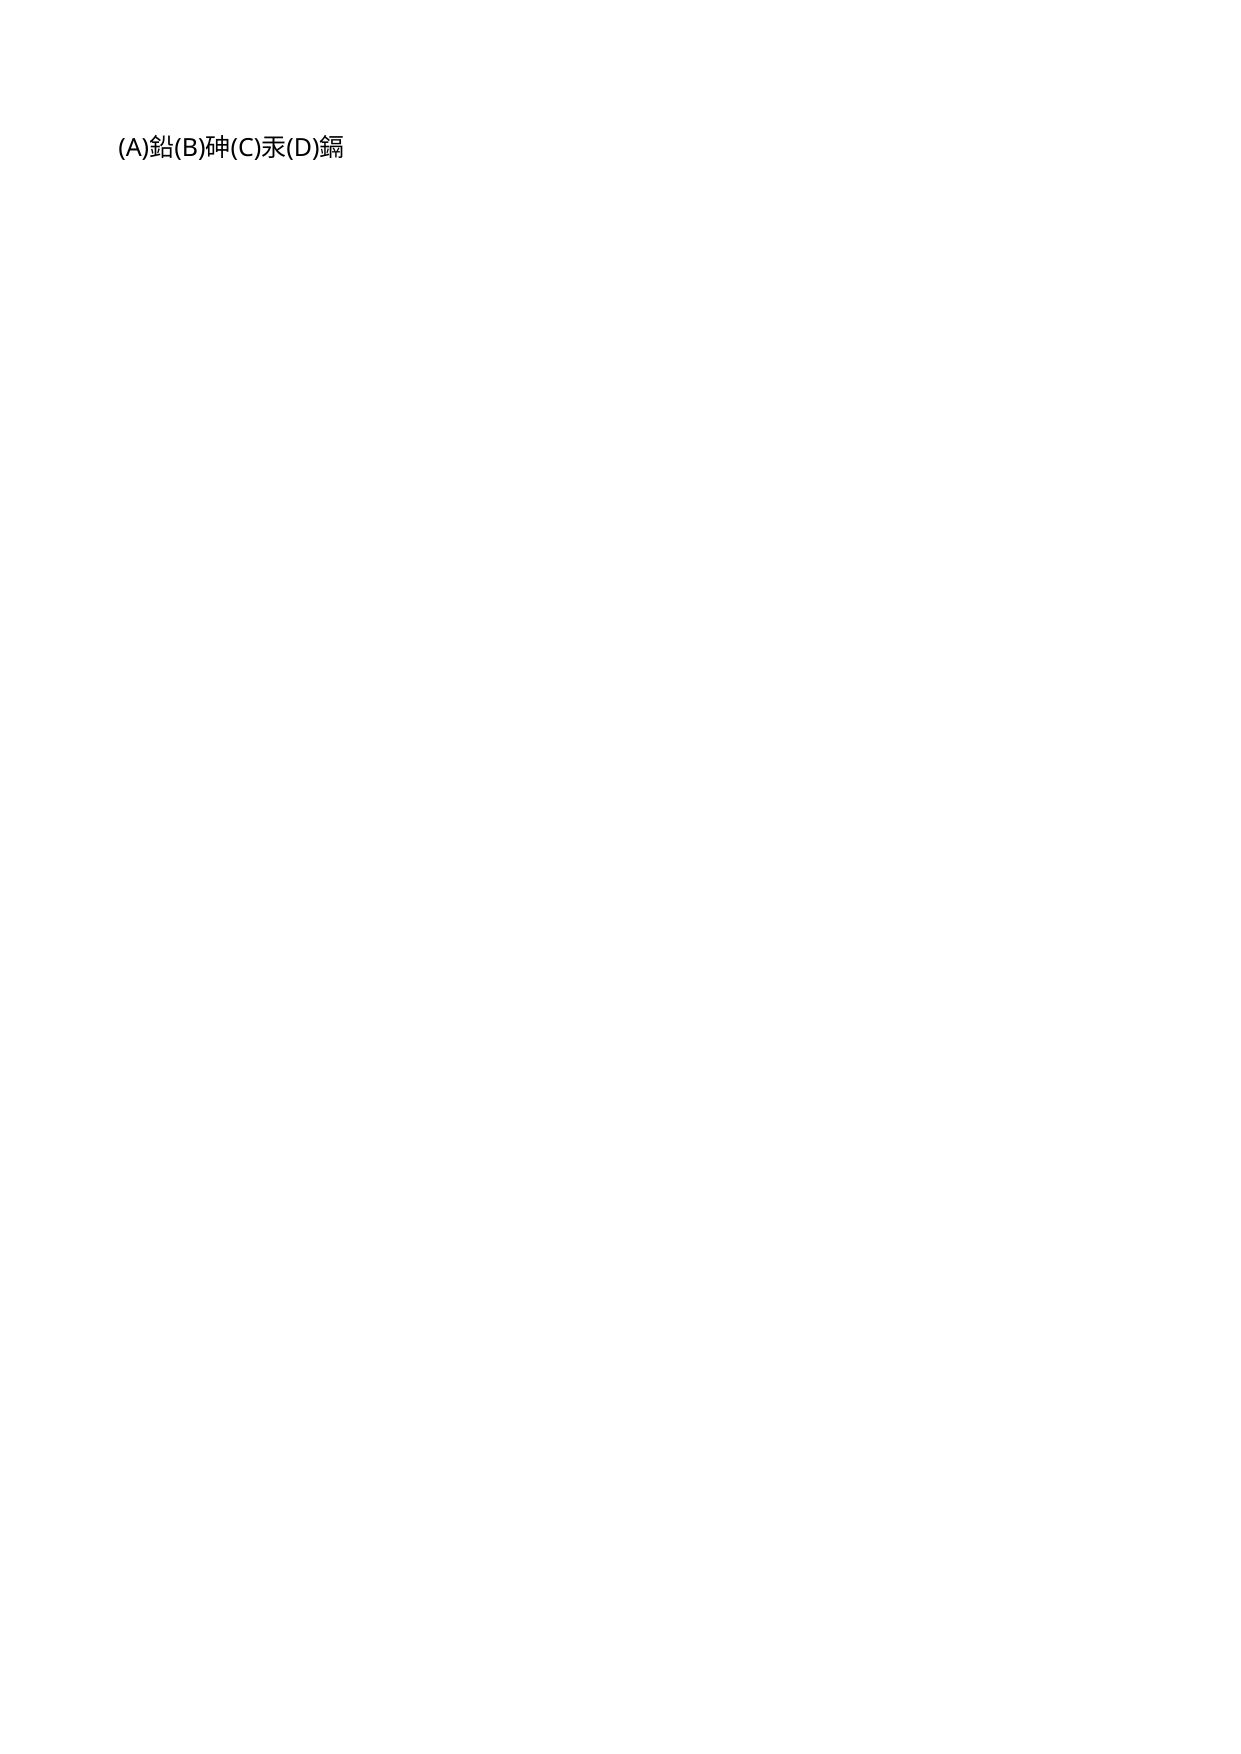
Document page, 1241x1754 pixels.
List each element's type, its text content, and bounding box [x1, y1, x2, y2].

text (A)鉛(B)砷(C)汞(D)鎘 [118, 127, 1122, 164]
